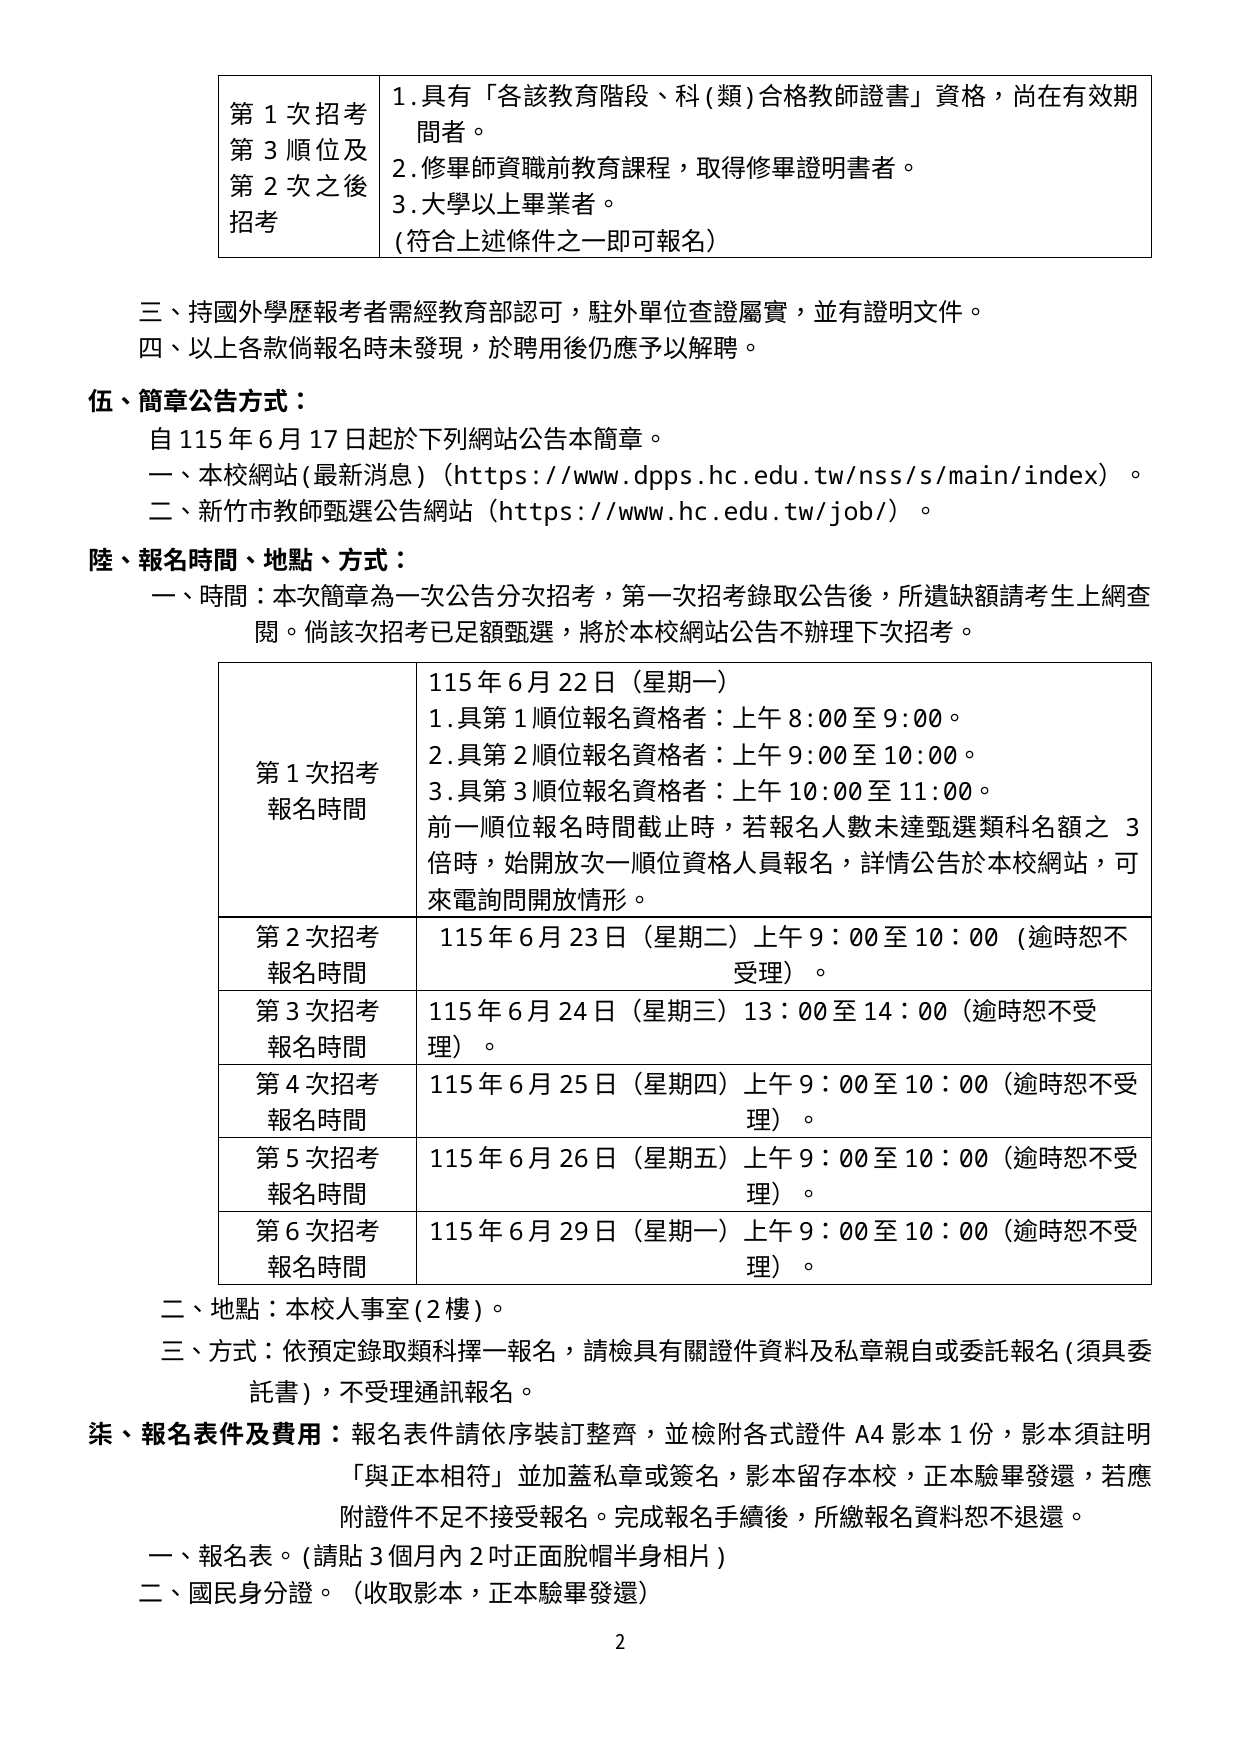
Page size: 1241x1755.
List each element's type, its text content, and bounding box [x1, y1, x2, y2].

table_cell 第4次招考 報名時間 [219, 1065, 416, 1137]
table_cell 第3次招考 報名時間 [219, 991, 416, 1063]
text 二、新竹市教師甄選公告網站（https://www.hc.edu.tw/job/）。 [148, 492, 1152, 528]
table_header 第1次招考 報名時間 [219, 663, 416, 916]
text 三、持國外學歷報考者需經教育部認可，駐外單位查證屬實，並有證明文件。 [89, 292, 1152, 329]
table_cell 115年6月25日（星期四）上午9：00至10：00（逾時恕不受理）。 [417, 1065, 1151, 1137]
text 陸、報名時間、地點、方式： [89, 540, 1152, 577]
table_cell 第2次招考 報名時間 [219, 918, 416, 990]
table_cell 115年6月23日（星期二）上午9：00至10：00 (逾時恕不受理）。 [417, 918, 1151, 990]
text 二、國民身分證。（收取影本，正本驗畢發還） [89, 1573, 1152, 1610]
text 三、方式：依預定錄取類科擇一報名，請檢具有關證件資料及私章親自或委託報名(須具委託書)，不受理通訊報名。 [89, 1327, 1152, 1410]
table_cell 第5次招考 報名時間 [219, 1138, 416, 1211]
table_cell 115年6月26日（星期五）上午9：00至10：00（逾時恕不受理）。 [417, 1138, 1151, 1211]
text 自115年6月17日起於下列網站公告本簡章。 [148, 419, 1152, 455]
text 四、以上各款倘報名時未發現，於聘用後仍應予以解聘。 [89, 329, 1152, 365]
table_cell 1.具有「各該教育階段、科(類)合格教師證書」資格，尚在有效期間者。 2.修畢師資職前教育課程，取得修畢證明書者。 3.大學以上畢業者。 (符合上述條件之一即可報名） [380, 76, 1151, 257]
text 伍、簡章公告方式： [89, 377, 1152, 419]
text 一、報名表。(請貼3個月內2吋正面脫帽半身相片) [89, 1535, 1152, 1573]
text 一、時間：本次簡章為一次公告分次招考，第一次招考錄取公告後，所遺缺額請考生上網查閱。倘該次招考已足額甄選，將於本校網站公告不辦理下次招考。 [151, 577, 1152, 649]
table_cell 115年6月29日（星期一）上午9：00至10：00（逾時恕不受理）。 [417, 1212, 1151, 1284]
table_cell 115年6月24日（星期三）13：00至14：00（逾時恕不受理）。 [417, 991, 1151, 1063]
text 二、地點：本校人事室(2樓)。 [89, 1285, 1152, 1327]
text 柒、報名表件及費用：報名表件請依序裝訂整齊，並檢附各式證件A4影本1份，影本須註明「與正本相符」並加蓋私章或簽名，影本留存本校，正本驗畢發還，若應附證件不足不接受報名。完成報名手續後，所繳報名資料恕不退還。 [89, 1410, 1152, 1535]
text 一、本校網站(最新消息)（https://www.dpps.hc.edu.tw/nss/s/main/index）。 [148, 455, 1152, 492]
table_cell 第1次招考第3順位及第2次之後招考 [219, 76, 379, 257]
table_cell 第6次招考 報名時間 [219, 1212, 416, 1284]
table_header 115年6月22日（星期一） 1.具第1順位報名資格者：上午8:00至9:00。 2.具第2順位報名資格者：上午9:00至10:00。 3.具第3順位報名資格者：上午10:00至11:00。 前一順位報名時間截止時，若報名人數未達甄選類科名額之 3 倍時，始開放次一順位資格人員報名，詳情公告於本校網站，可來電詢問開放情形。 [417, 663, 1151, 916]
